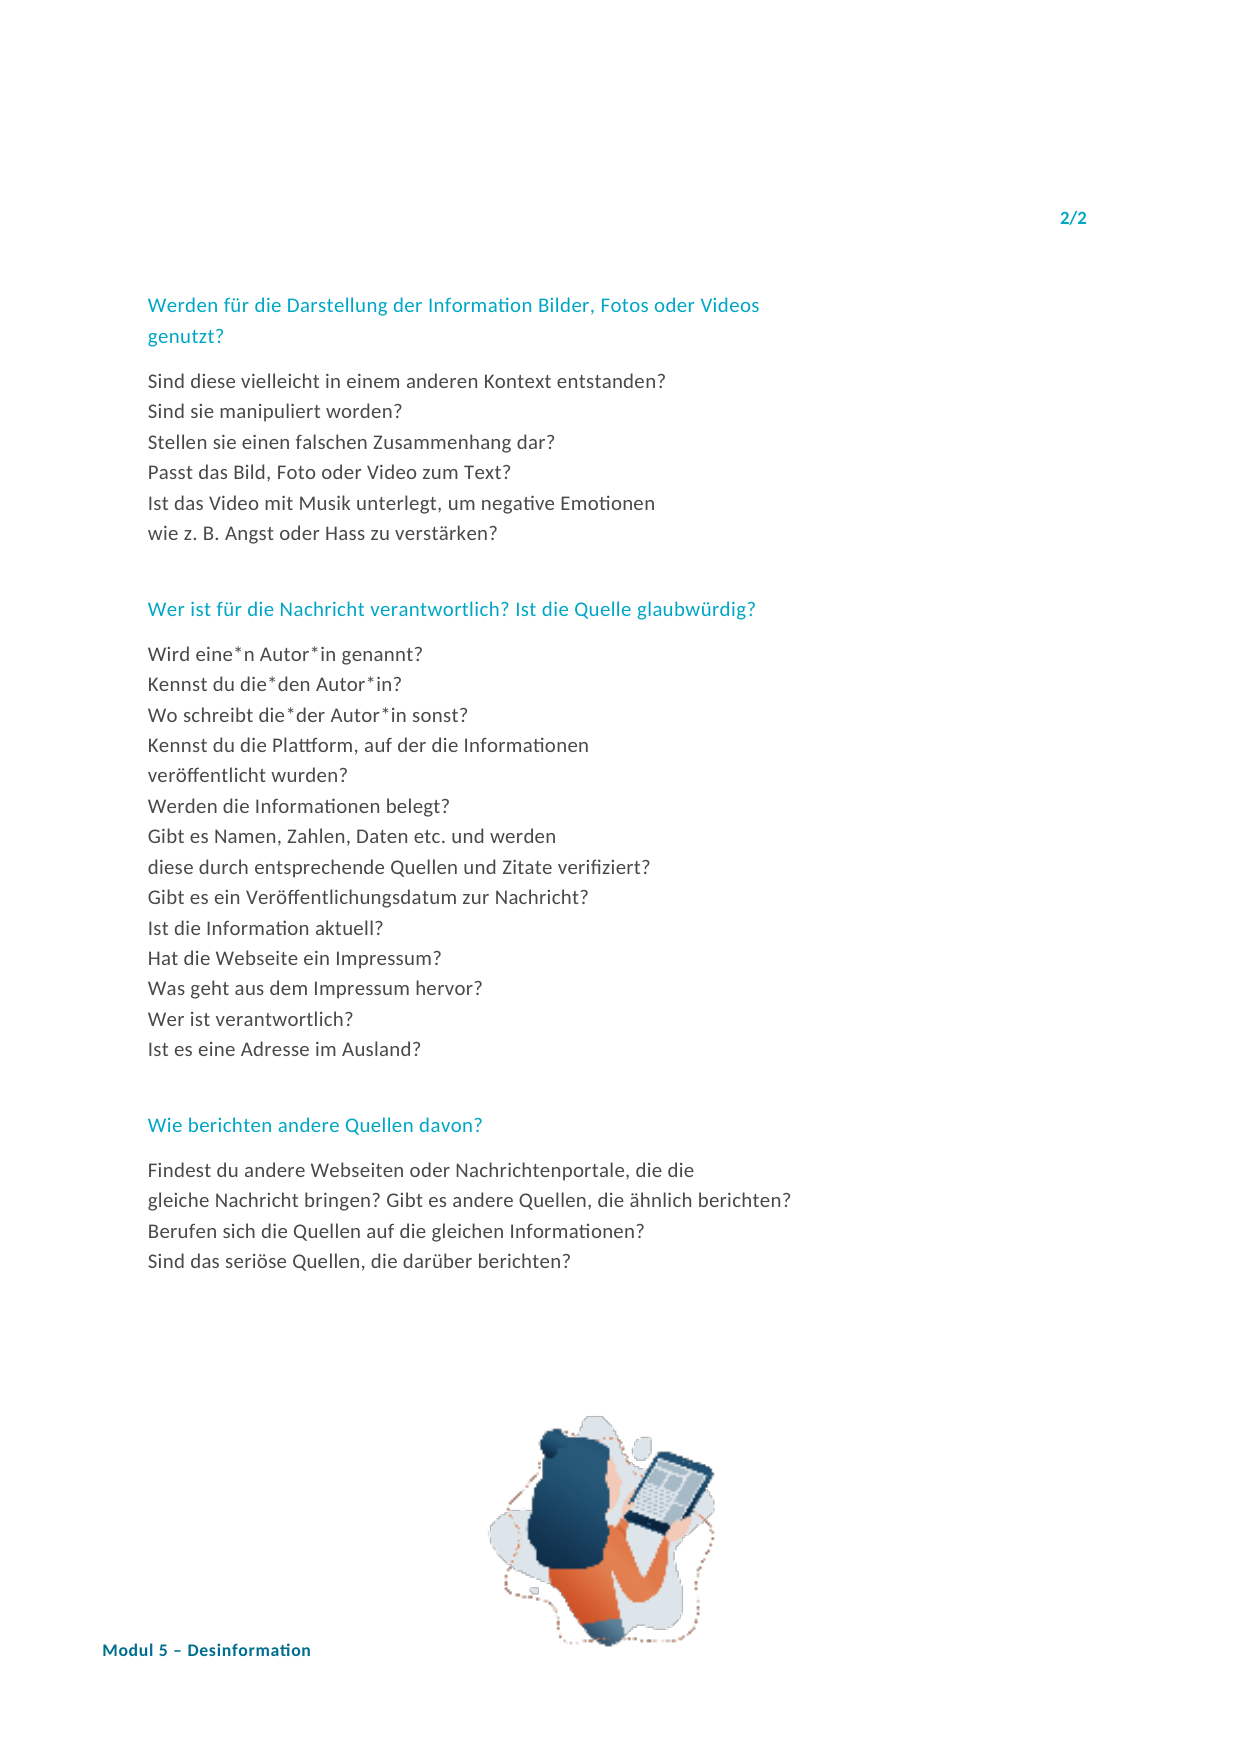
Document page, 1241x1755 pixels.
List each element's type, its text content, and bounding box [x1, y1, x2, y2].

text Wie berichten andere Quellen davon? [148, 1112, 827, 1137]
text Wird eine*n Autor*in genannt? Kennst du die*den Autor*in? Wo schreibt die*der Autor*in sonst? Kennst du die Plattform, auf der die Informationen veröffentlicht wurden? Werden die Informationen belegt? Gibt es Namen, Zahlen, Daten etc. und werden diese durch entsprechende Quellen und Zitate verifiziert? Gibt es ein Veröffentlichungsdatum zur Nachricht? Ist die Information aktuell? Hat die Webseite ein Impressum? Was geht aus dem Impressum hervor? Wer ist verantwortlich? Ist es eine Adresse im Ausland? [148, 641, 827, 1062]
text Werden für die Darstellung der Information Bilder, Fotos oder Videos genutzt? [148, 292, 827, 348]
text Findest du andere Webseiten oder Nachrichtenportale, die die gleiche Nachricht bringen? Gibt es andere Quellen, die ähnlich berichten? Berufen sich die Quellen auf die gleichen Informationen? Sind das seriöse Quellen, die darüber berichten? [148, 1157, 827, 1274]
text 2/2 [906, 206, 1087, 229]
text Wer ist für die Nachricht verantwortlich? Ist die Quelle glaubwürdig? [148, 596, 827, 621]
text Sind diese vielleicht in einem anderen Kontext entstanden? Sind sie manipuliert worden? Stellen sie einen falschen Zusammenhang dar? Passt das Bild, Foto oder Video zum Text? Ist das Video mit Musik unterlegt, um negative Emotionen wie z. B. Angst oder Hass zu verstärken? [148, 368, 827, 546]
